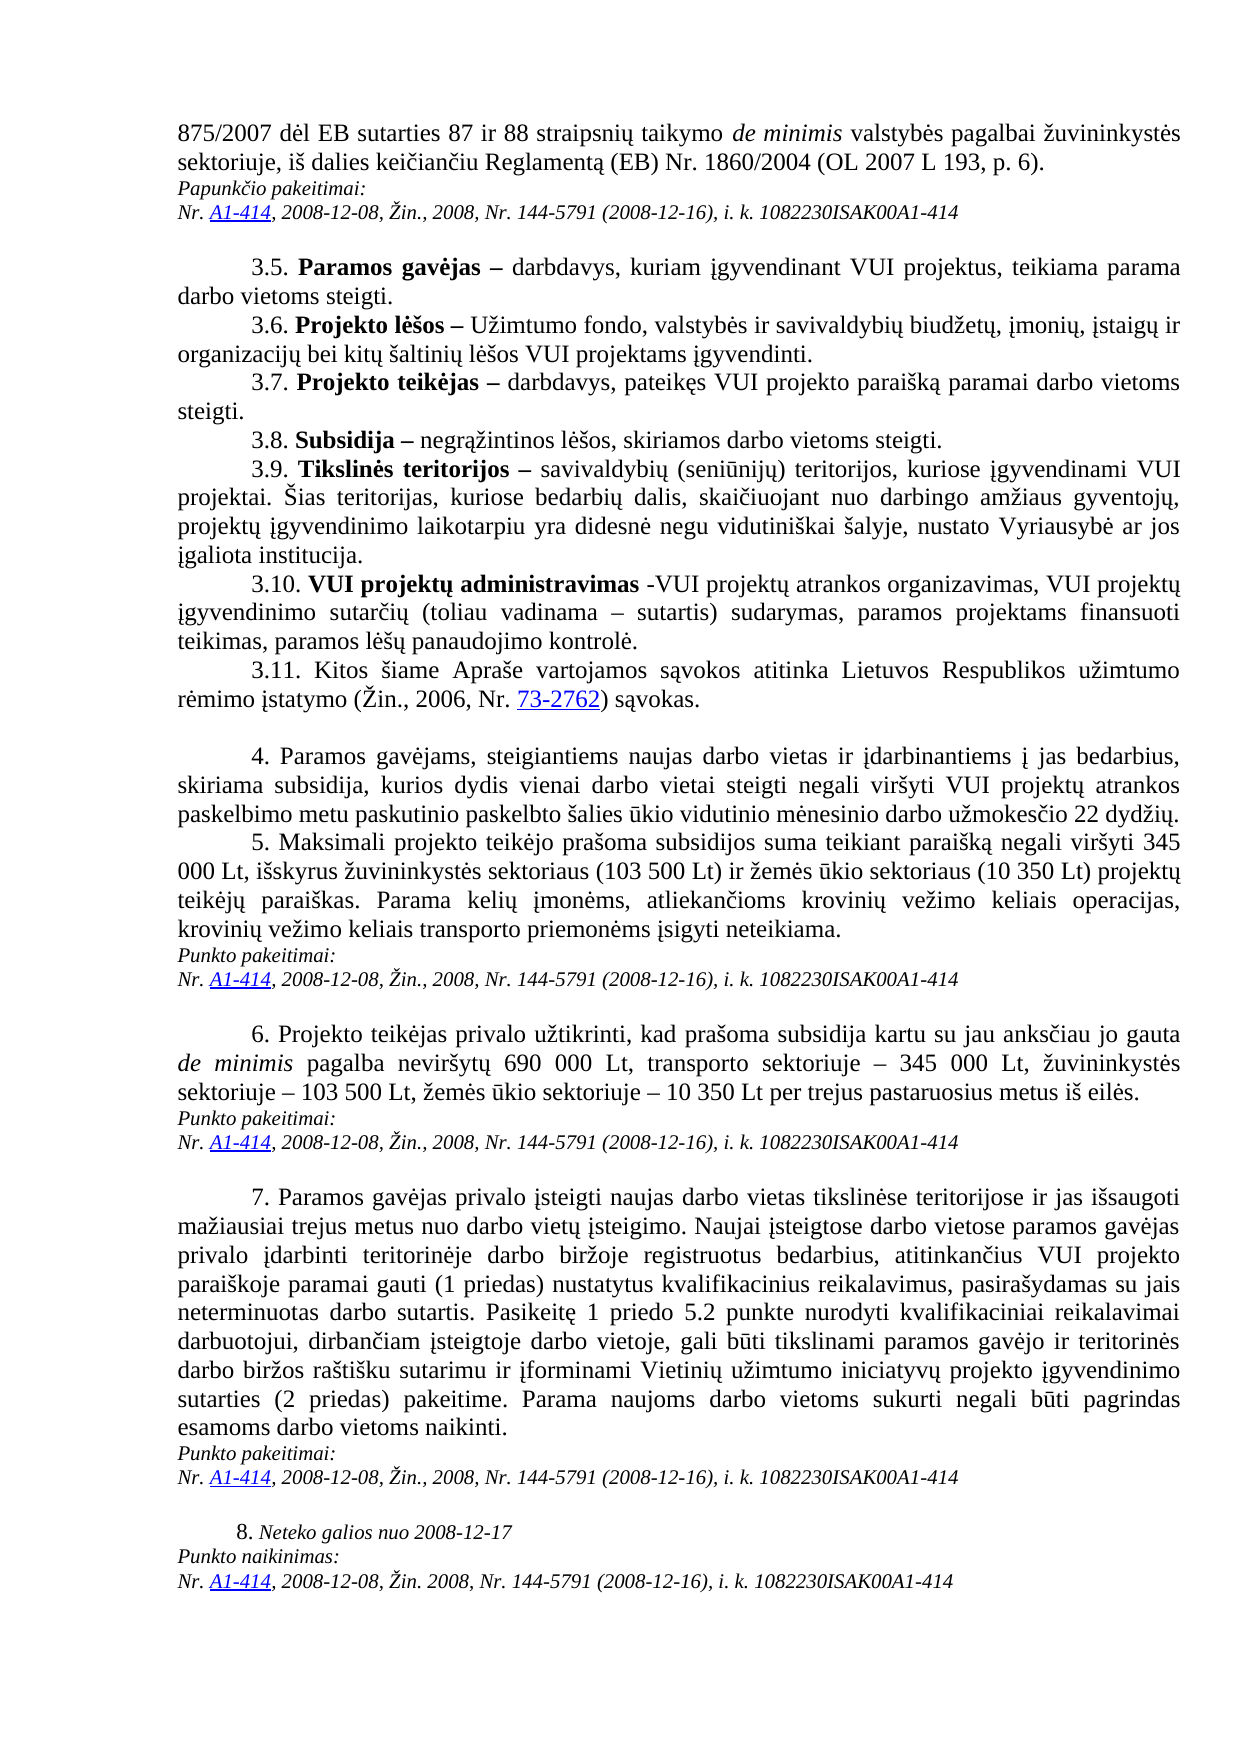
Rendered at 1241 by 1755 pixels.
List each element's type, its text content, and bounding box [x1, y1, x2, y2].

text Punkto pakeitimai: [177, 942, 1181, 967]
text 6. Projekto teikėjas privalo užtikrinti, kad prašoma subsidija kartu su jau anksčiau jo gauta de minimis pagalba neviršytų 690 000 Lt, transporto sektoriuje – 345 000 Lt, žuvininkystės sektoriuje – 103 500 Lt, žemės ūkio sektoriuje – 10 350 Lt per trejus pastaruosius metus iš eilės. [177, 1019, 1181, 1106]
text 3.11. Kitos šiame Apraše vartojamos sąvokos atitinka Lietuvos Respublikos užimtumo rėmimo įstatymo (Žin., 2006, Nr. 73-2762) sąvokas. [177, 655, 1181, 712]
text 7. Paramos gavėjas privalo įsteigti naujas darbo vietas tikslinėse teritorijose ir jas išsaugoti mažiausiai trejus metus nuo darbo vietų įsteigimo. Naujai įsteigtose darbo vietose paramos gavėjas privalo įdarbinti teritorinėje darbo biržoje registruotus bedarbius, atitinkančius VUI projekto paraiškoje paramai gauti (1 priedas) nustatytus kvalifikacinius reikalavimus, pasirašydamas su jais neterminuotas darbo sutartis. Pasikeitę 1 priedo 5.2 punkte nurodyti kvalifikaciniai reikalavimai darbuotojui, dirbančiam įsteigtoje darbo vietoje, gali būti tikslinami paramos gavėjo ir teritorinės darbo biržos raštišku sutarimu ir įforminami Vietinių užimtumo iniciatyvų projekto įgyvendinimo sutarties (2 priedas) pakeitime. Parama naujoms darbo vietoms sukurti negali būti pagrindas esamoms darbo vietoms naikinti. [177, 1182, 1181, 1441]
text Punkto naikinimas: [177, 1544, 1181, 1568]
text 8. Neteko galios nuo 2008-12-17 [177, 1518, 1181, 1544]
text Nr. A1-414, 2008-12-08, Žin., 2008, Nr. 144-5791 (2008-12-16), i. k. 1082230ISAK00A1-414 [177, 967, 1181, 991]
text Nr. A1-414, 2008-12-08, Žin., 2008, Nr. 144-5791 (2008-12-16), i. k. 1082230ISAK00A1-414 [177, 1130, 1181, 1154]
text Papunkčio pakeitimai: [177, 176, 1181, 200]
text 5. Maksimali projekto teikėjo prašoma subsidijos suma teikiant paraišką negali viršyti 345 000 Lt, išskyrus žuvininkystės sektoriaus (103 500 Lt) ir žemės ūkio sektoriaus (10 350 Lt) projektų teikėjų paraiškas. Parama kelių įmonėms, atliekančioms krovinių vežimo keliais operacijas, krovinių vežimo keliais transporto priemonėms įsigyti neteikiama. [177, 827, 1181, 942]
text Punkto pakeitimai: [177, 1441, 1181, 1465]
text Nr. A1-414, 2008-12-08, Žin. 2008, Nr. 144-5791 (2008-12-16), i. k. 1082230ISAK00A1-414 [177, 1568, 1181, 1593]
text 3.10. VUI projektų administravimas -VUI projektų atrankos organizavimas, VUI projektų įgyvendinimo sutarčių (toliau vadinama – sutartis) sudarymas, paramos projektams finansuoti teikimas, paramos lėšų panaudojimo kontrolė. [177, 569, 1181, 655]
text 3.5. Paramos gavėjas – darbdavys, kuriam įgyvendinant VUI projektus, teikiama parama darbo vietoms steigti. [177, 252, 1181, 310]
text 3.6. Projekto lėšos – Užimtumo fondo, valstybės ir savivaldybių biudžetų, įmonių, įstaigų ir organizacijų bei kitų šaltinių lėšos VUI projektams įgyvendinti. [177, 310, 1181, 367]
text 4. Paramos gavėjams, steigiantiems naujas darbo vietas ir įdarbinantiems į jas bedarbius, skiriama subsidija, kurios dydis vienai darbo vietai steigti negali viršyti VUI projektų atrankos paskelbimo metu paskutinio paskelbto šalies ūkio vidutinio mėnesinio darbo užmokesčio 22 dydžių. [177, 741, 1181, 827]
text Nr. A1-414, 2008-12-08, Žin., 2008, Nr. 144-5791 (2008-12-16), i. k. 1082230ISAK00A1-414 [177, 200, 1181, 224]
text Punkto pakeitimai: [177, 1106, 1181, 1130]
text 3.7. Projekto teikėjas – darbdavys, pateikęs VUI projekto paraišką paramai darbo vietoms steigti. [177, 367, 1181, 425]
text 3.8. Subsidija – negrąžintinos lėšos, skiriamos darbo vietoms steigti. [177, 425, 1181, 454]
text 3.9. Tikslinės teritorijos – savivaldybių (seniūnijų) teritorijos, kuriose įgyvendinami VUI projektai. Šias teritorijas, kuriose bedarbių dalis, skaičiuojant nuo darbingo amžiaus gyventojų, projektų įgyvendinimo laikotarpiu yra didesnė negu vidutiniškai šalyje, nustato Vyriausybė ar jos įgaliota institucija. [177, 454, 1181, 569]
text Nr. A1-414, 2008-12-08, Žin., 2008, Nr. 144-5791 (2008-12-16), i. k. 1082230ISAK00A1-414 [177, 1465, 1181, 1489]
text 875/2007 dėl EB sutarties 87 ir 88 straipsnių taikymo de minimis valstybės pagalbai žuvininkystės sektoriuje, iš dalies keičiančiu Reglamentą (EB) Nr. 1860/2004 (OL 2007 L 193, p. 6). [177, 118, 1181, 176]
